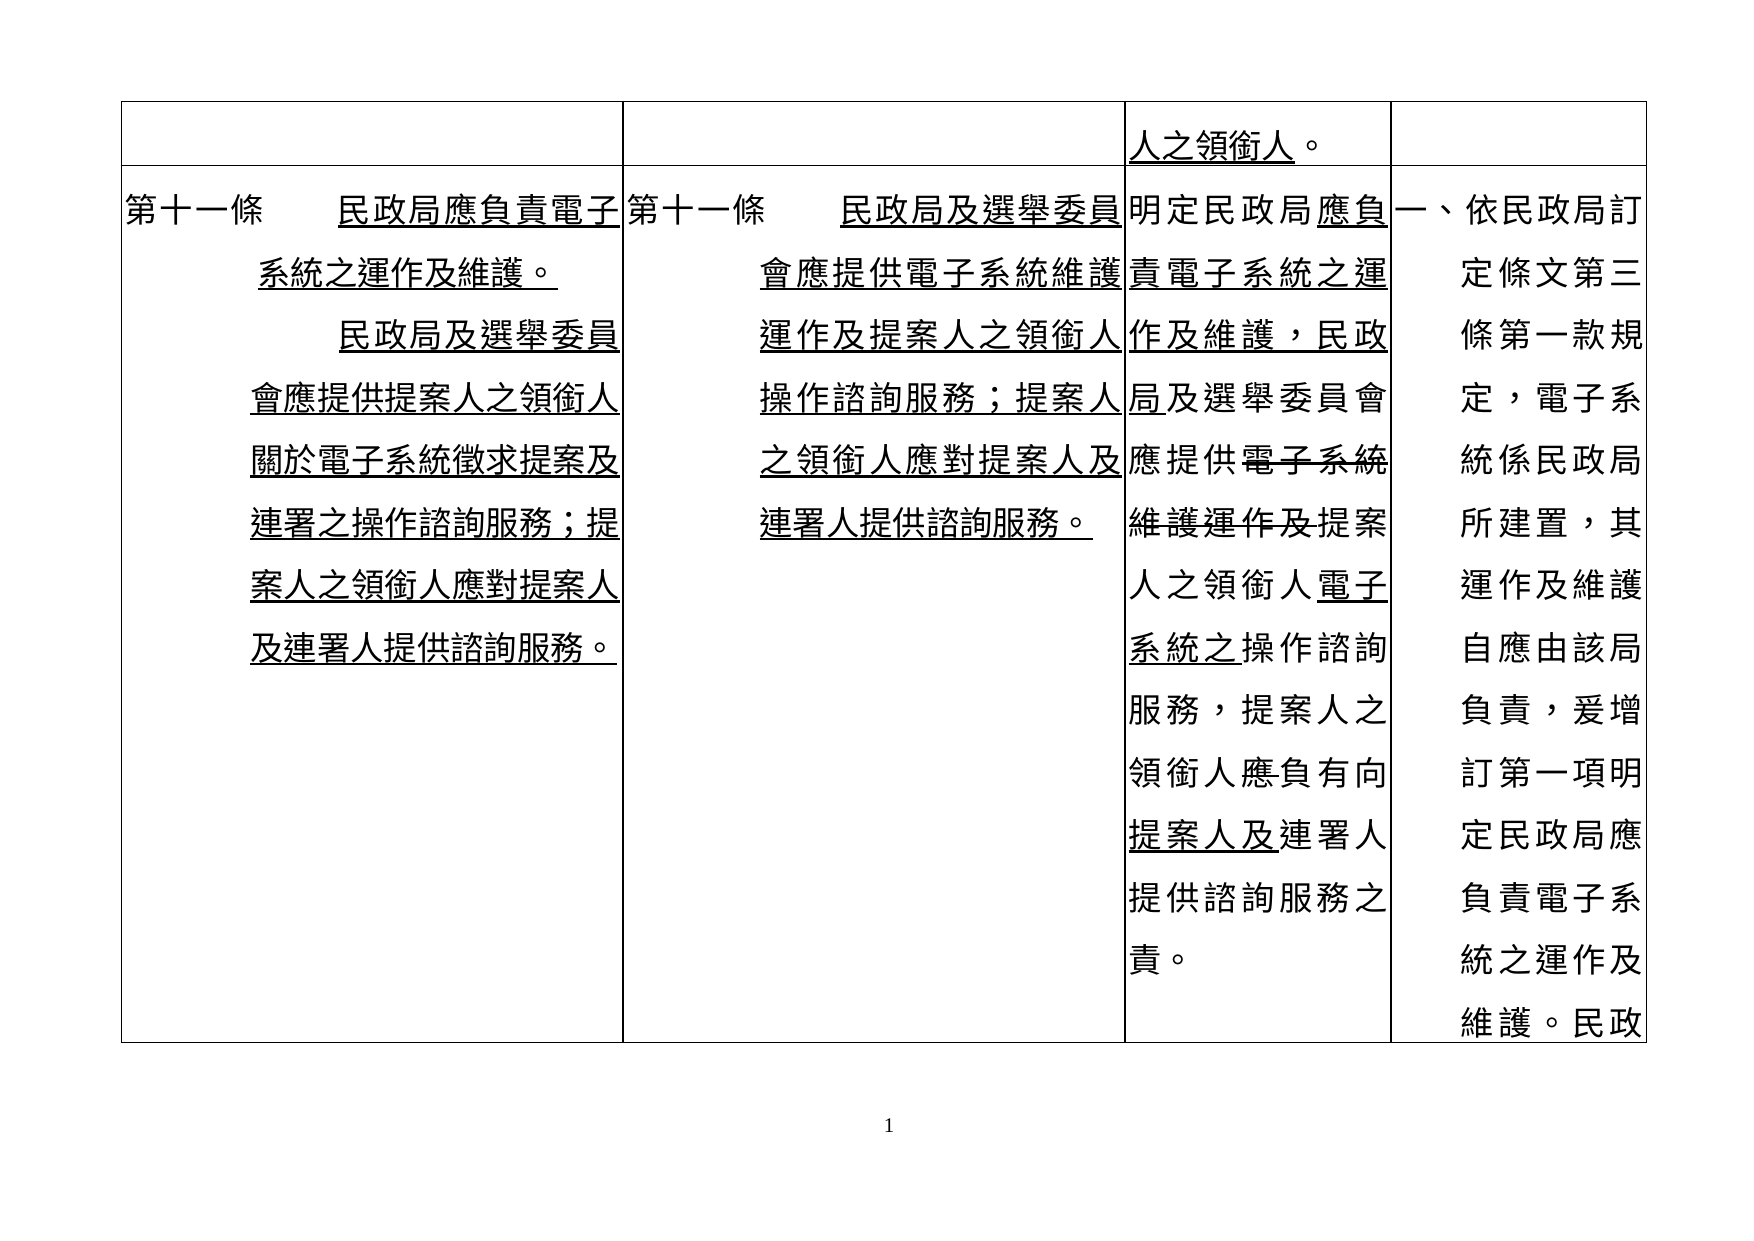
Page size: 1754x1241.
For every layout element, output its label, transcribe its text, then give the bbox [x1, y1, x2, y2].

table_cell 第十一條 民政局及選舉委員會應提供電子系統維護運作及提案人之領銜人操作諮詢服務；提案人之領銜人應對提案人及連署人提供諮詢服務。 [624, 166, 1124, 1041]
table_cell 一、依民政局訂定條文第三條第一款規定，電子系統係民政局所建置，其運作及維護自應由該局負責，爰增訂第一項明定民政局應負責電子系統之運作及維護。民政 [1392, 166, 1646, 1041]
table_cell [624, 102, 1124, 165]
table_cell [122, 102, 622, 165]
table_cell 第十一條 民政局應負責電子系統之運作及維護。 民政局及選舉委員會應提供提案人之領銜人關於電子系統徵求提案及連署之操作諮詢服務；提案人之領銜人應對提案人及連署人提供諮詢服務。 [122, 166, 622, 1041]
table_cell 人之領銜人。 [1126, 102, 1390, 165]
table_cell 明定民政局應負責電子系統之運作及維護，民政局及選舉委員會應提供電子系統維護運作及提案人之領銜人電子系統之操作諮詢服務，提案人之領銜人應負有向提案人及連署人提供諮詢服務之責。 [1126, 166, 1390, 1041]
table_cell [1392, 102, 1646, 165]
